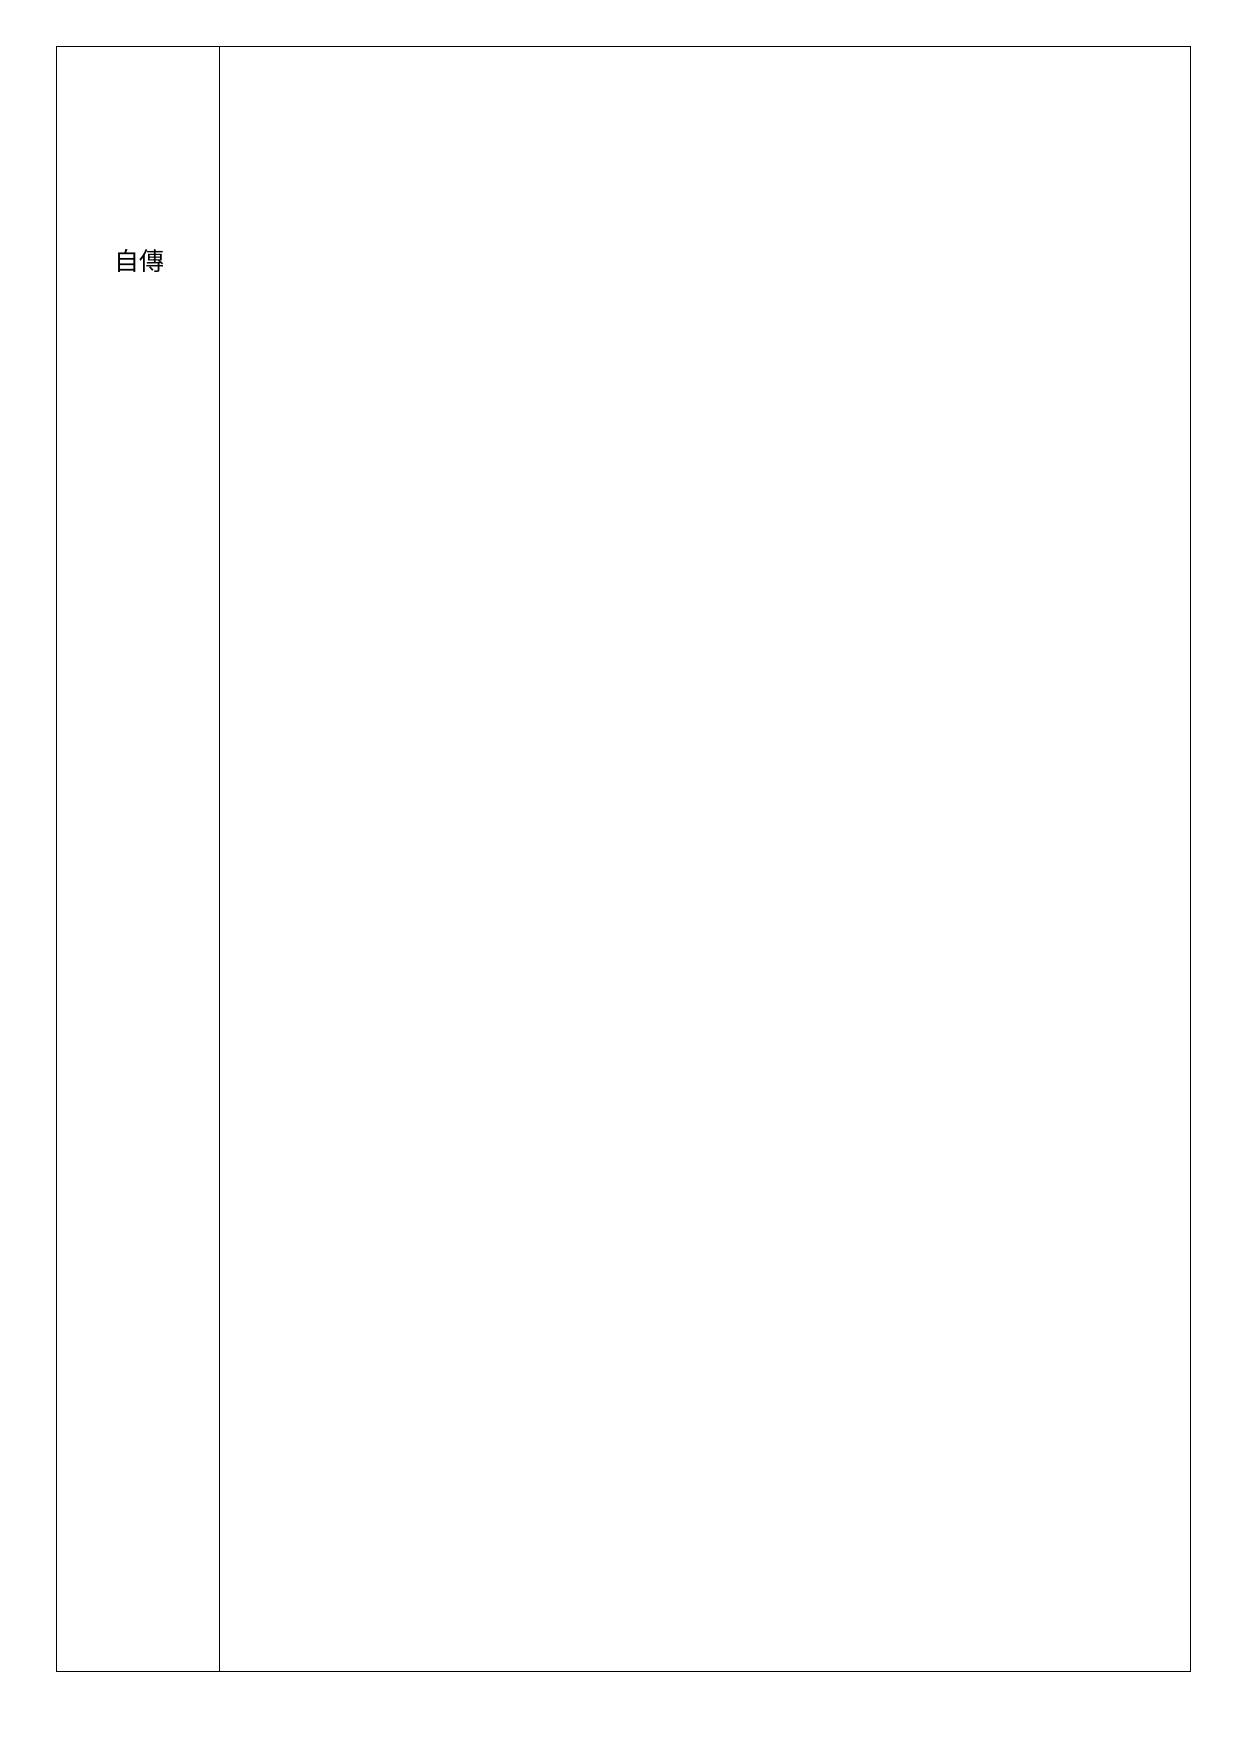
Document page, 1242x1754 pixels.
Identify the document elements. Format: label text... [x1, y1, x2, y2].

table_cell [220, 47, 1190, 1671]
table_cell 自傳 [57, 47, 219, 1671]
